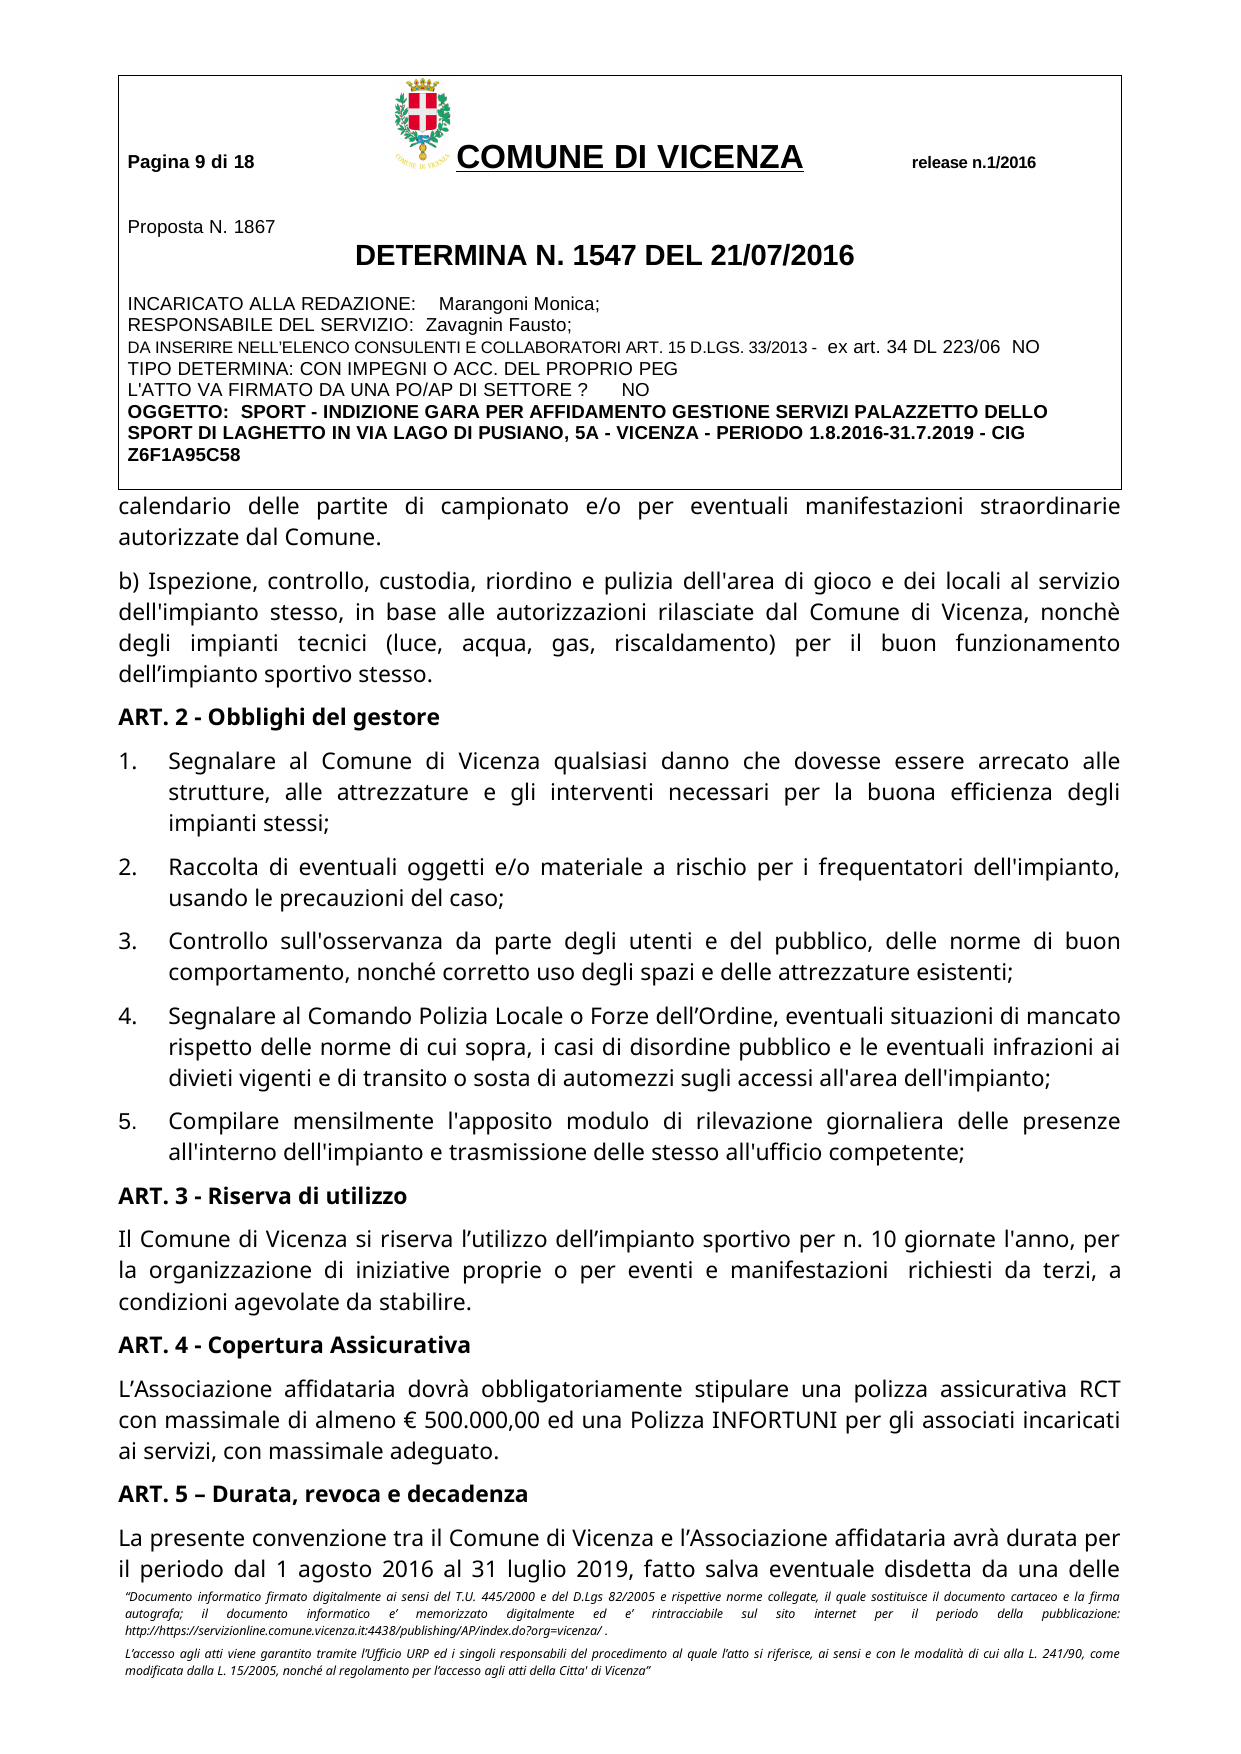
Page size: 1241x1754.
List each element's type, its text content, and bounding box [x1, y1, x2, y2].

text ART. 3 - Riserva di utilizzo [118, 1180, 1122, 1211]
text 1. Segnalare al Comune di Vicenza qualsiasi danno che dovesse essere arrecato alle strutture, alle attrezzature e gli interventi necessari per la buona efficienza degli impianti stessi; [118, 745, 1122, 838]
text calendario delle partite di campionato e/o per eventuali manifestazioni straordinarie autorizzate dal Comune. [118, 490, 1122, 552]
text ART. 5 – Durata, revoca e decadenza [118, 1478, 1122, 1509]
text ART. 2 - Obblighi del gestore [118, 701, 1122, 732]
text 4. Segnalare al Comando Polizia Locale o Forze dell’Ordine, eventuali situazioni di mancato rispetto delle norme di cui sopra, i casi di disordine pubblico e le eventuali infrazioni ai divieti vigenti e di transito o sosta di automezzi sugli accessi all'area dell'impianto; [118, 999, 1122, 1093]
text L’Associazione affidataria dovrà obbligatoriamente stipulare una polizza assicurativa RCT con massimale di almeno € 500.000,00 ed una Polizza INFORTUNI per gli associati incaricati ai servizi, con massimale adeguato. [118, 1372, 1122, 1466]
text ART. 4 - Copertura Assicurativa [118, 1329, 1122, 1360]
text La presente convenzione tra il Comune di Vicenza e l’Associazione affidataria avrà durata per il periodo dal 1 agosto 2016 al 31 luglio 2019, fatto salva eventuale disdetta da una delle [118, 1522, 1122, 1584]
list Compilare mensilmente l'apposito modulo di rilevazione giornaliera delle presenze all'interno dell'impianto e trasmissione delle stesso all'ufficio competente; [118, 1105, 1122, 1167]
text 2. Raccolta di eventuali oggetti e/o materiale a rischio per i frequentatori dell'impianto, usando le precauzioni del caso; [118, 850, 1122, 912]
text Il Comune di Vicenza si riserva l’utilizzo dell’impianto sportivo per n. 10 giornate l'anno, per la organizzazione di iniziative proprie o per eventi e manifestazioni richiesti da terzi, a condizioni agevolate da stabilire. [118, 1223, 1122, 1316]
picture [394, 78, 451, 169]
text 3. Controllo sull'osservanza da parte degli utenti e del pubblico, delle norme di buon comportamento, nonché corretto uso degli spazi e delle attrezzature esistenti; [118, 925, 1122, 987]
text b) Ispezione, controllo, custodia, riordino e pulizia dell'area di gioco e dei locali al servizio dell'impianto stesso, in base alle autorizzazioni rilasciate dal Comune di Vicenza, nonchè degli impianti tecnici (luce, acqua, gas, riscaldamento) per il buon funzionamento dell’impianto sportivo stesso. [118, 564, 1122, 689]
